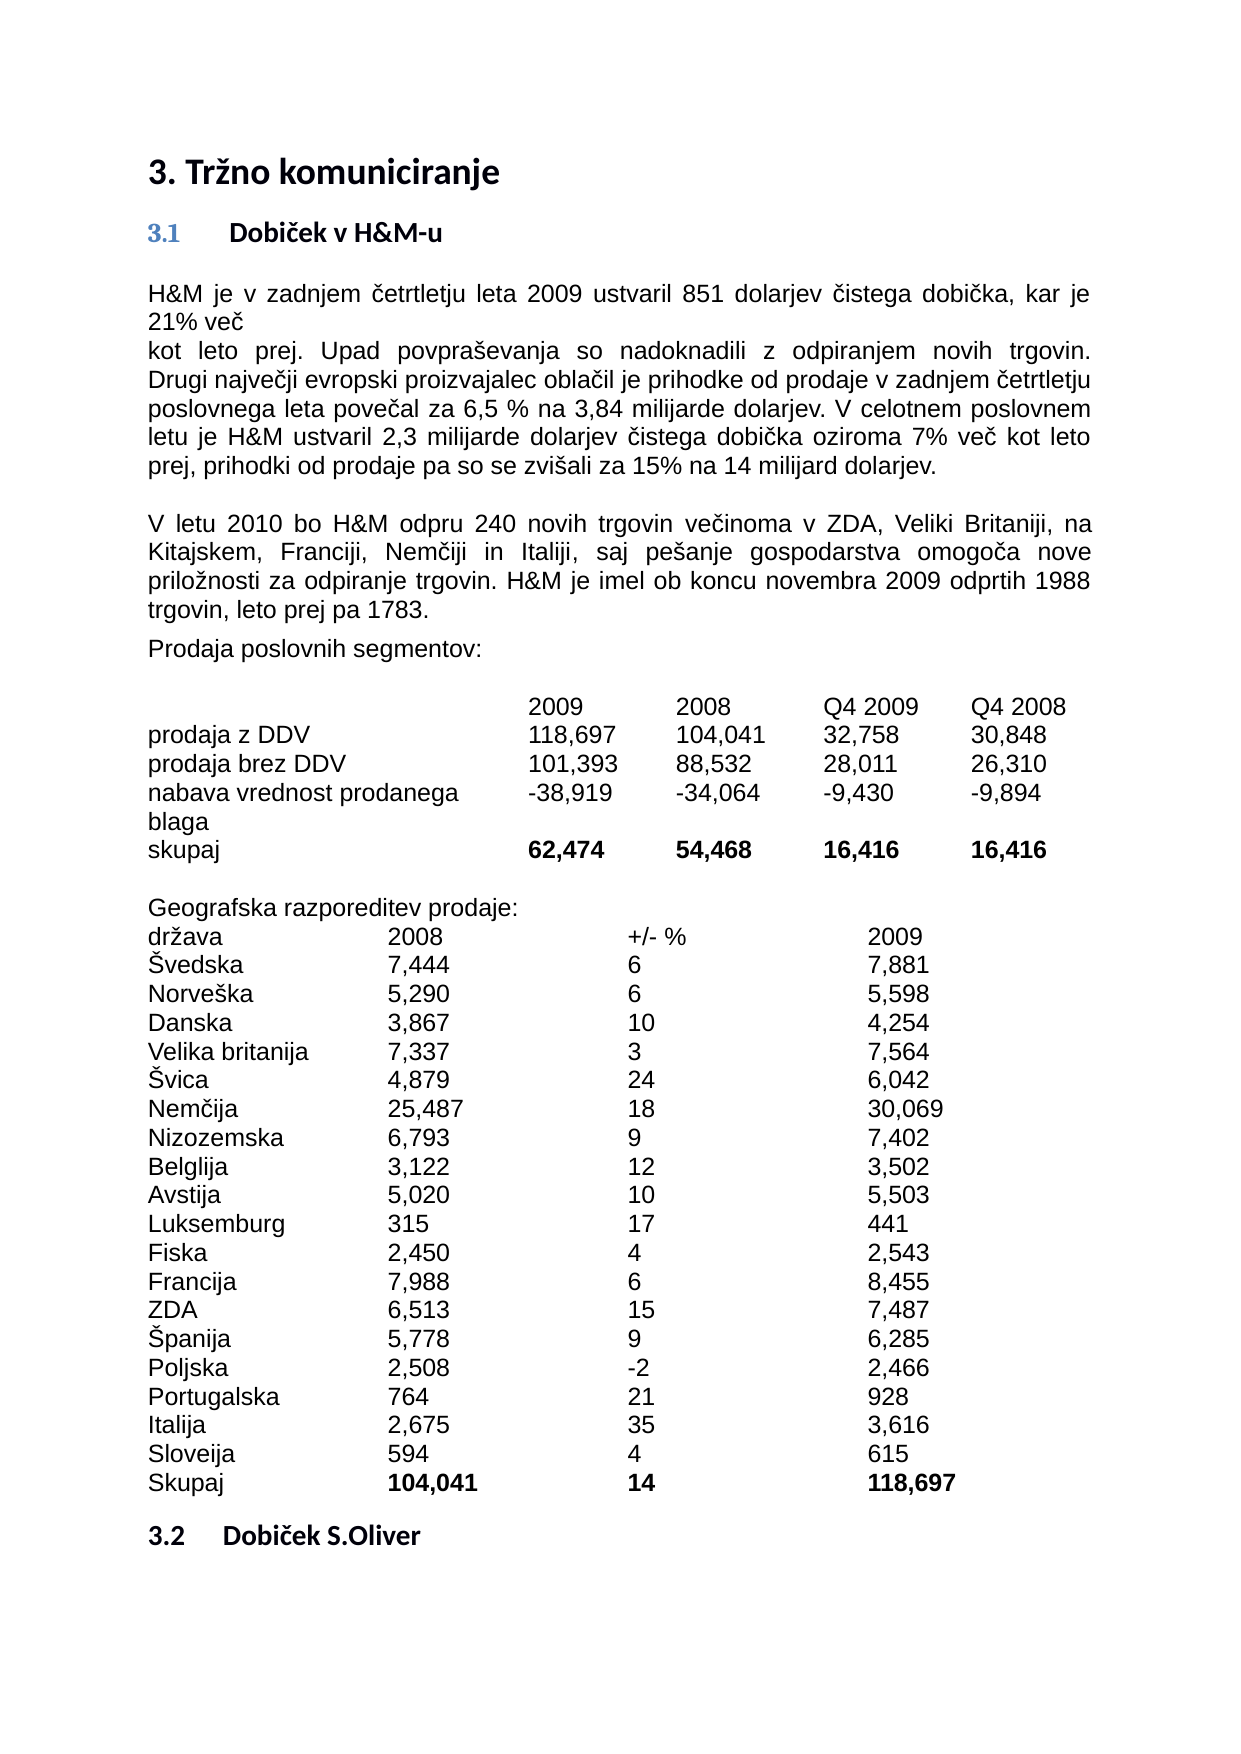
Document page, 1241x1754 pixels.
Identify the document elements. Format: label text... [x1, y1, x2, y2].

table_cell 2,466 [856, 1353, 1096, 1382]
subtitle 3. Tržno komuniciranje [148, 148, 1093, 193]
table_cell -2 [616, 1353, 856, 1382]
table_cell 12 [616, 1152, 856, 1180]
table_cell 26,310 [959, 749, 1107, 778]
table_cell Skupaj [136, 1468, 376, 1497]
table_cell 6 [616, 950, 856, 979]
table_cell Italija [136, 1410, 376, 1439]
table_cell 594 [376, 1439, 616, 1468]
table_cell -38,919 [517, 778, 664, 835]
table_cell 17 [616, 1209, 856, 1238]
text Geografska razporeditev prodaje: [148, 893, 1093, 922]
table_cell 3,122 [376, 1152, 616, 1180]
table_cell 6 [616, 1267, 856, 1295]
table_cell 3 [616, 1037, 856, 1065]
table_cell 35 [616, 1410, 856, 1439]
table_cell 10 [616, 1180, 856, 1209]
table_cell 4 [616, 1238, 856, 1267]
table_cell Nemčija [136, 1094, 376, 1123]
table_cell Sloveija [136, 1439, 376, 1468]
text kot leto prej. Upad povpraševanja so nadoknadili z odpiranjem novih trgovin. Drugi največji evropski proizvajalec oblačil je prihodke od prodaje v zadnjem četrtletju poslovnega leta povečal za 6,5 % na 3,84 milijarde dolarjev. V celotnem poslovnem letu je H&M ustvaril 2,3 milijarde dolarjev čistega dobička oziroma 7% več kot leto prej, prihodki od prodaje pa so se zvišali za 15% na 14 milijard dolarjev. [148, 336, 1093, 480]
table_cell 6,285 [856, 1324, 1096, 1353]
table_cell 8,455 [856, 1267, 1096, 1295]
subtitle Dobiček S.Oliver [148, 1517, 1093, 1553]
table_cell skupaj [136, 835, 517, 864]
table_cell -34,064 [664, 778, 812, 835]
table_cell Švedska [136, 950, 376, 979]
table_header 2008 [376, 922, 616, 950]
table_cell 5,020 [376, 1180, 616, 1209]
table_header 2008 [664, 692, 812, 720]
table_cell 101,393 [517, 749, 664, 778]
table_cell 4,879 [376, 1065, 616, 1094]
table_cell 24 [616, 1065, 856, 1094]
table_cell prodaja z DDV [136, 720, 517, 749]
table_header [136, 692, 517, 720]
table_cell 7,988 [376, 1267, 616, 1295]
table_cell Poljska [136, 1353, 376, 1382]
table_cell 10 [616, 1008, 856, 1037]
table_cell 16,416 [812, 835, 959, 864]
table_cell Luksemburg [136, 1209, 376, 1238]
table_cell 9 [616, 1123, 856, 1152]
text Prodaja poslovnih segmentov: [148, 634, 1093, 663]
table_cell 2,543 [856, 1238, 1096, 1267]
table_cell 6 [616, 979, 856, 1008]
table_cell Portugalska [136, 1382, 376, 1410]
table_cell 3,616 [856, 1410, 1096, 1439]
table_cell 6,513 [376, 1295, 616, 1324]
table_header Q4 2008 [959, 692, 1107, 720]
table_header Q4 2009 [812, 692, 959, 720]
table_cell 4 [616, 1439, 856, 1468]
table_cell 928 [856, 1382, 1096, 1410]
table_cell 28,011 [812, 749, 959, 778]
table_cell Nizozemska [136, 1123, 376, 1152]
table_cell 54,468 [664, 835, 812, 864]
table_cell 32,758 [812, 720, 959, 749]
table_cell 615 [856, 1439, 1096, 1468]
table_header +/- % [616, 922, 856, 950]
table_cell 62,474 [517, 835, 664, 864]
table_cell 2,450 [376, 1238, 616, 1267]
table_cell 9 [616, 1324, 856, 1353]
table_cell 25,487 [376, 1094, 616, 1123]
table_cell 15 [616, 1295, 856, 1324]
table_cell 6,793 [376, 1123, 616, 1152]
table_cell 764 [376, 1382, 616, 1410]
table_cell 2,675 [376, 1410, 616, 1439]
table_cell 5,598 [856, 979, 1096, 1008]
table_cell 118,697 [517, 720, 664, 749]
table_cell 7,444 [376, 950, 616, 979]
table_cell Španija [136, 1324, 376, 1353]
table_cell 14 [616, 1468, 856, 1497]
table_cell 30,069 [856, 1094, 1096, 1123]
table_cell 30,848 [959, 720, 1107, 749]
table_cell 4,254 [856, 1008, 1096, 1037]
table_header država [136, 922, 376, 950]
table_header 2009 [856, 922, 1096, 950]
table_cell 315 [376, 1209, 616, 1238]
table_cell 118,697 [856, 1468, 1096, 1497]
table_cell ZDA [136, 1295, 376, 1324]
subtitle Dobiček v H&M-u [148, 214, 1093, 250]
table_cell 7,487 [856, 1295, 1096, 1324]
table_cell 104,041 [664, 720, 812, 749]
table_cell 3,502 [856, 1152, 1096, 1180]
table_cell 5,290 [376, 979, 616, 1008]
table_cell nabava vrednost prodanega blaga [136, 778, 517, 835]
table_cell 6,042 [856, 1065, 1096, 1094]
table_cell Norveška [136, 979, 376, 1008]
table_cell -9,430 [812, 778, 959, 835]
text H&M je v zadnjem četrtletju leta 2009 ustvaril 851 dolarjev čistega dobička, kar je 21% več [148, 279, 1093, 336]
table_cell Francija [136, 1267, 376, 1295]
table_cell 5,503 [856, 1180, 1096, 1209]
table_cell 88,532 [664, 749, 812, 778]
table_cell Fiska [136, 1238, 376, 1267]
table_cell 16,416 [959, 835, 1107, 864]
table_cell 104,041 [376, 1468, 616, 1497]
table_cell 3,867 [376, 1008, 616, 1037]
table_cell 7,402 [856, 1123, 1096, 1152]
table_cell Belglija [136, 1152, 376, 1180]
table_cell 7,337 [376, 1037, 616, 1065]
table_cell 7,881 [856, 950, 1096, 979]
table_cell -9,894 [959, 778, 1107, 835]
text V letu 2010 bo H&M odpru 240 novih trgovin večinoma v ZDA, Veliki Britaniji, na Kitajskem, Franciji, Nemčiji in Italiji, saj pešanje gospodarstva omogoča nove priložnosti za odpiranje trgovin. H&M je imel ob koncu novembra 2009 odprtih 1988 trgovin, leto prej pa 1783. [148, 509, 1093, 624]
table_cell Danska [136, 1008, 376, 1037]
table_cell 441 [856, 1209, 1096, 1238]
table_cell Velika britanija [136, 1037, 376, 1065]
table_cell Avstija [136, 1180, 376, 1209]
table_cell 21 [616, 1382, 856, 1410]
table_cell 2,508 [376, 1353, 616, 1382]
table_header 2009 [517, 692, 664, 720]
table_cell Švica [136, 1065, 376, 1094]
table_cell 18 [616, 1094, 856, 1123]
table_cell 7,564 [856, 1037, 1096, 1065]
table_cell 5,778 [376, 1324, 616, 1353]
table_cell prodaja brez DDV [136, 749, 517, 778]
